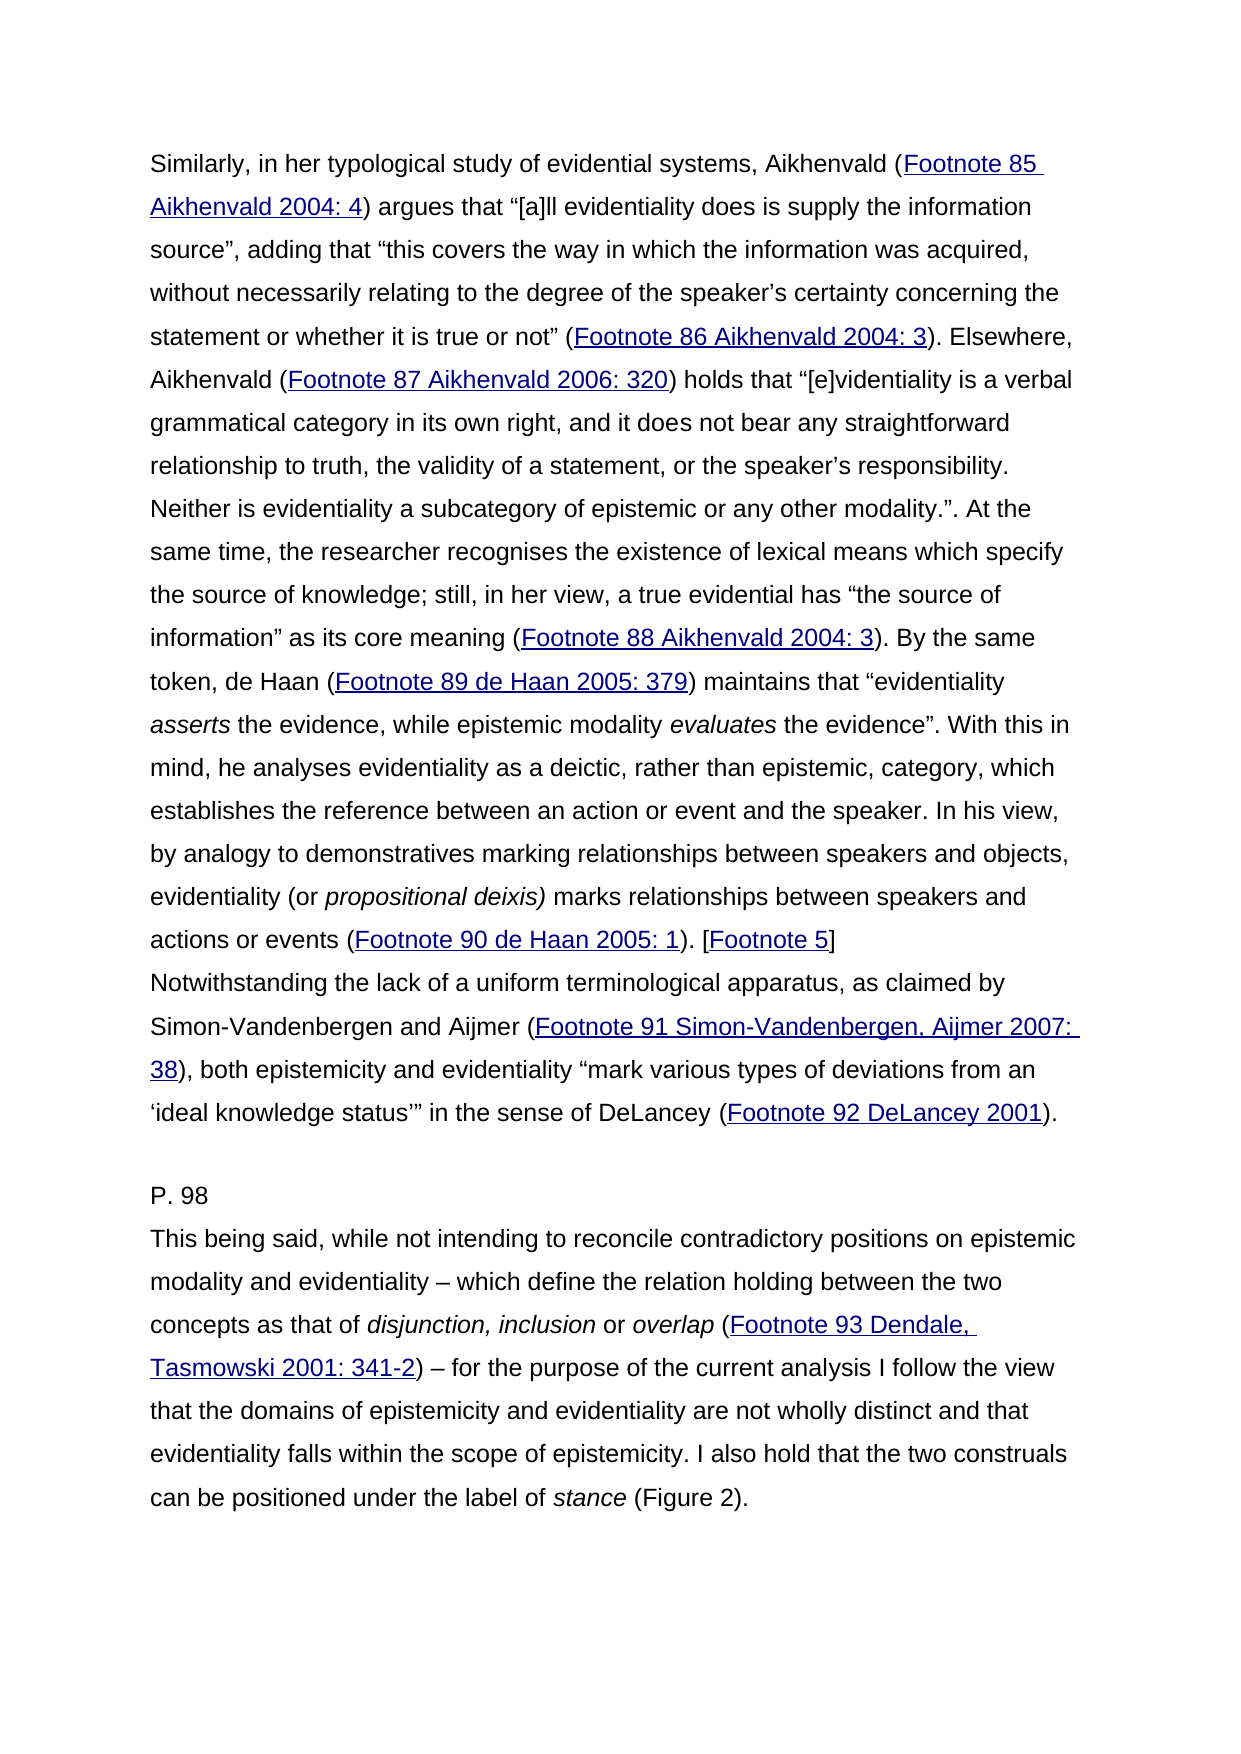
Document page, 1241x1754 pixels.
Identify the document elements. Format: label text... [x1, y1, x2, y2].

text Similarly, in her typological study of evidential systems, Aikhenvald (Footnote 85 Aikhenvald 2004: 4) argues that “[a]ll evidentiality does is supply the information source”, adding that “this covers the way in which the information was acquired, without necessarily relating to the degree of the speaker’s certainty concerning the statement or whether it is true or not” (Footnote 86 Aikhenvald 2004: 3). Elsewhere, Aikhenvald (Footnote 87 Aikhenvald 2006: 320) holds that “[e]videntiality is a verbal grammatical category in its own right, and it does not bear any straightforward relationship to truth, the validity of a statement, or the speaker’s responsibility. Neither is evidentiality a subcategory of epistemic or any other modality.”. At the same time, the researcher recognises the existence of lexical means which specify the source of knowledge; still, in her view, a true evidential has “the source of information” as its core meaning (Footnote 88 Aikhenvald 2004: 3). By the same token, de Haan (Footnote 89 de Haan 2005: 379) maintains that “evidentiality asserts the evidence, while epistemic modality evaluates the evidence”. With this in mind, he analyses evidentiality as a deictic, rather than epistemic, category, which establishes the reference between an action or event and the speaker. In his view, by analogy to demonstratives marking relationships between speakers and objects, evidentiality (or propositional deixis) marks relationships between speakers and actions or events (Footnote 90 de Haan 2005: 1). [Footnote 5] [150, 149, 1091, 954]
text P. 98 [150, 1181, 1091, 1209]
text Notwithstanding the lack of a uniform terminological apparatus, as claimed by Simon-Vandenbergen and Aijmer (Footnote 91 Simon-Vandenbergen, Aijmer 2007: 38), both epistemicity and evidentiality “mark various types of deviations from an ‘ideal knowledge status’” in the sense of DeLancey (Footnote 92 DeLancey 2001). [150, 968, 1091, 1126]
text This being said, while not intending to reconcile contradictory positions on epistemic modality and evidentiality – which define the relation holding between the two concepts as that of disjunction, inclusion or overlap (Footnote 93 Dendale, Tasmowski 2001: 341-2) – for the purpose of the current analysis I follow the view that the domains of epistemicity and evidentiality are not wholly distinct and that evidentiality falls within the scope of epistemicity. I also hold that the two construals can be positioned under the label of stance (Figure 2). [150, 1224, 1091, 1511]
